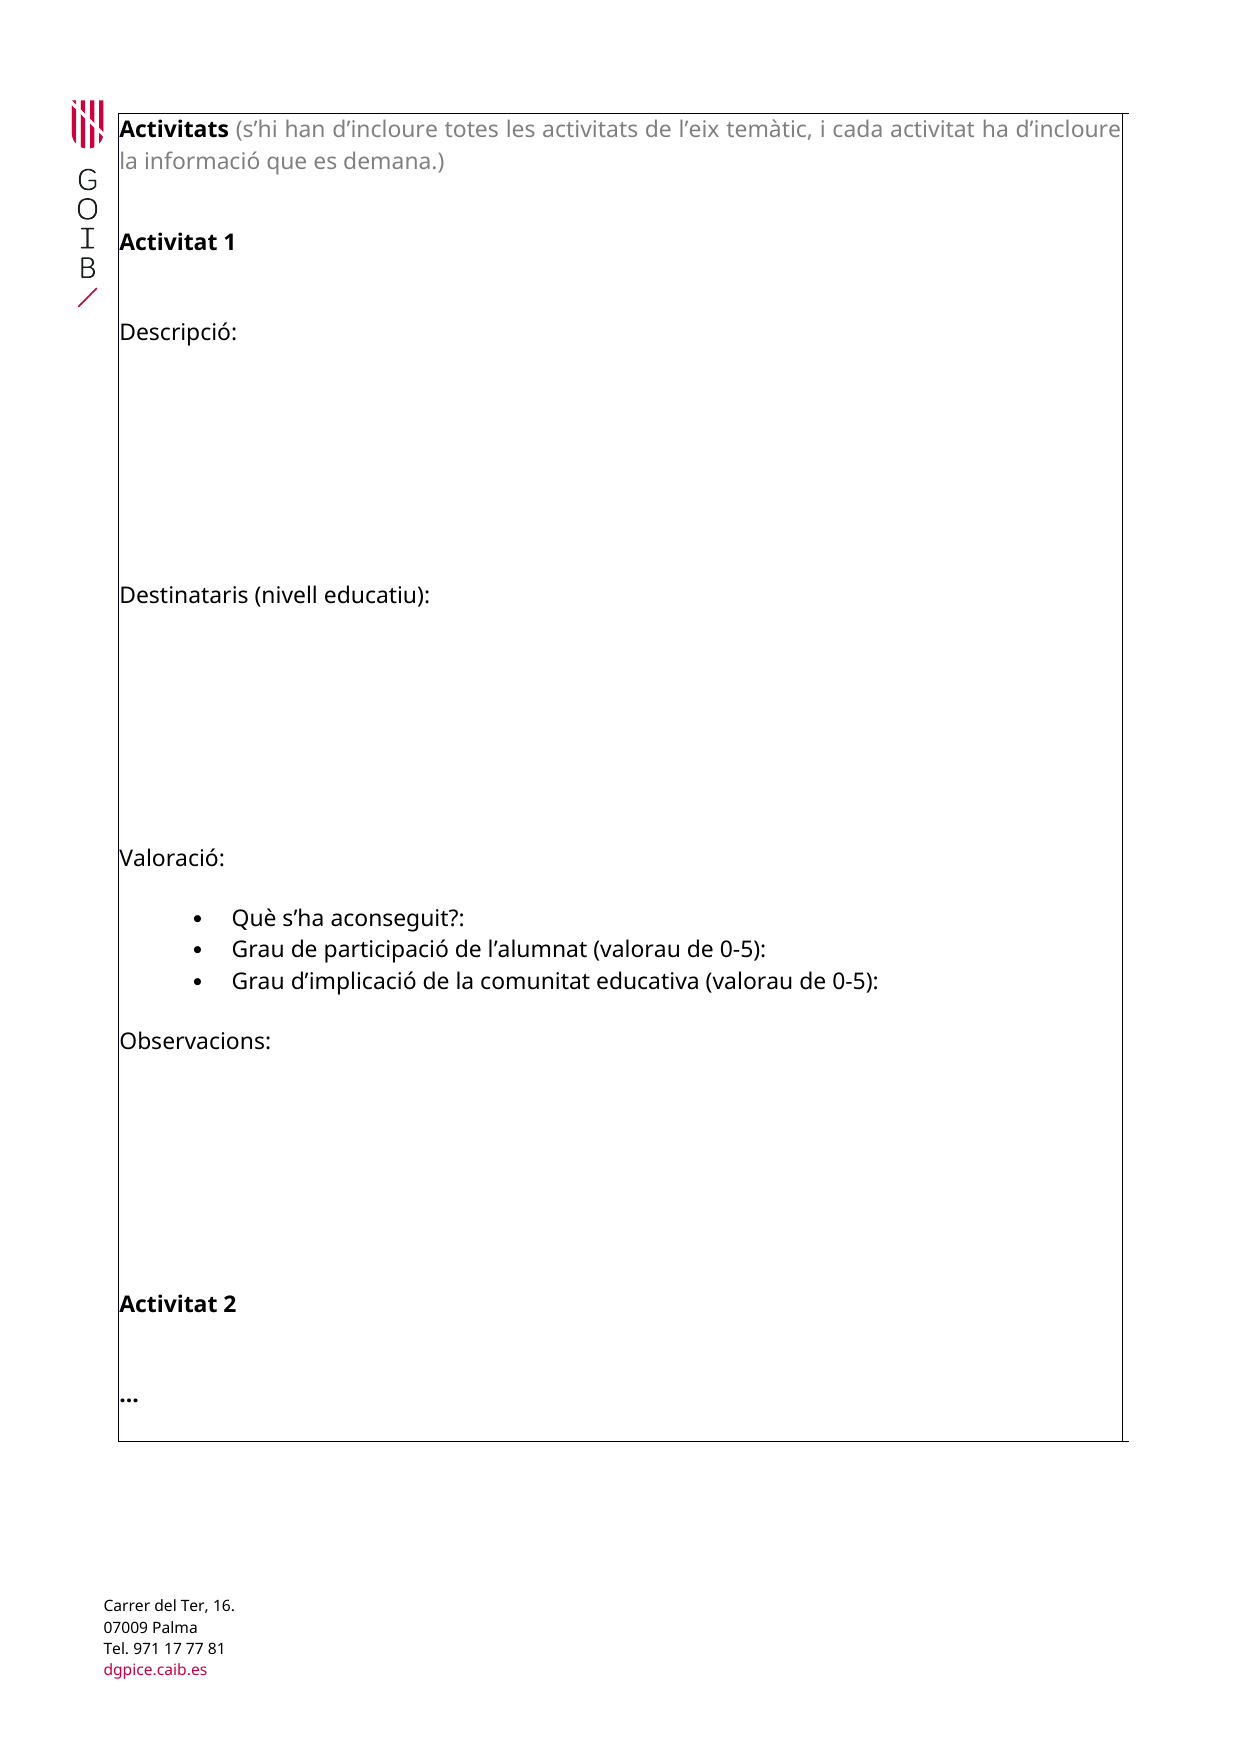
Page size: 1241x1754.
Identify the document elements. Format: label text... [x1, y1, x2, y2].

table_cell Activitats (s’hi han d’incloure totes les activitats de l’eix temàtic, i cada activitat ha d’incloure la informació que es demana.) Activitat 1 Descripció: Destinataris (nivell educatiu): Valoració: Què s’ha aconseguit?: Grau de participació de l’alumnat (valorau de 0-5): Grau d’implicació de la comunitat educativa (valorau de 0-5): Observacions: Activitat 2 ... [119, 114, 1122, 1441]
picture [123, 325, 132, 338]
table_cell [1123, 114, 1128, 1441]
picture [119, 133, 132, 249]
picture [119, 246, 132, 338]
picture [43, 77, 132, 338]
picture [119, 114, 132, 136]
